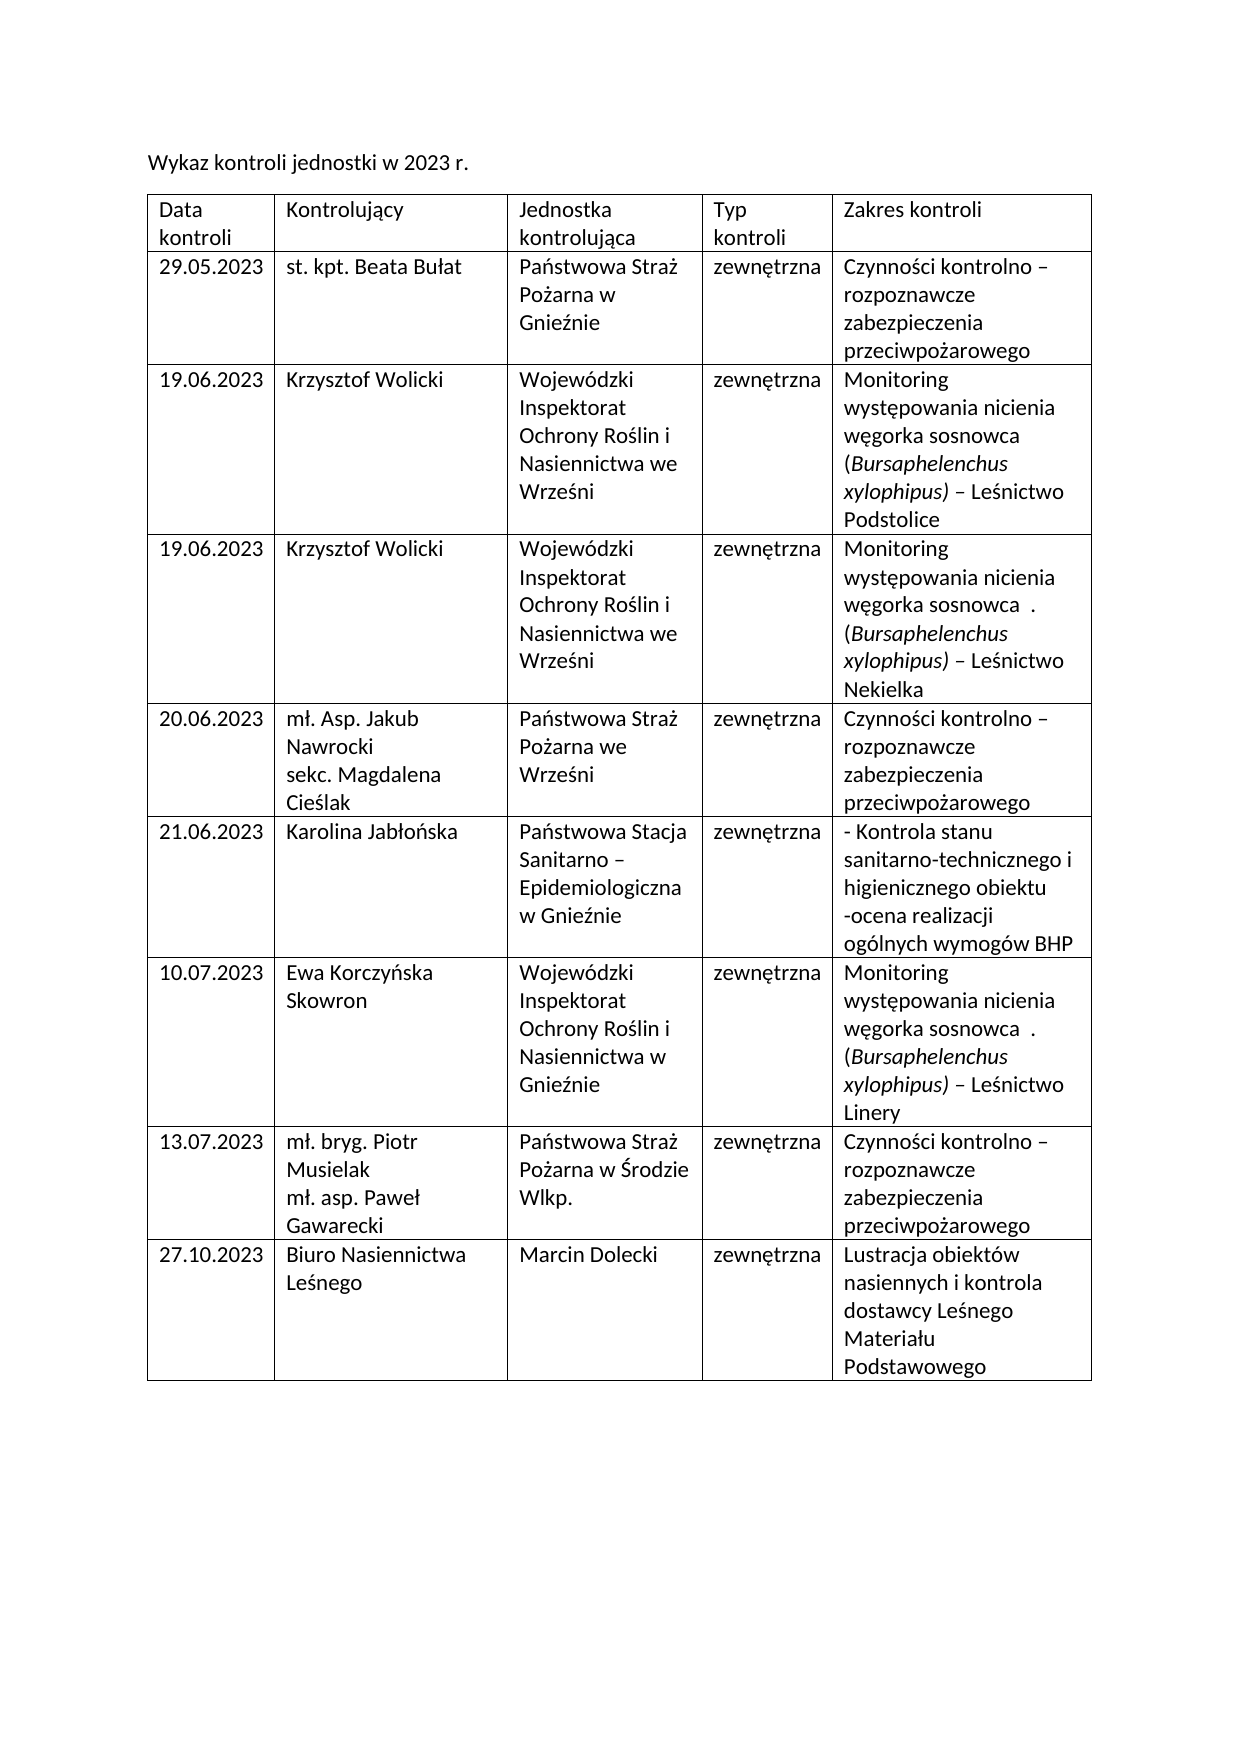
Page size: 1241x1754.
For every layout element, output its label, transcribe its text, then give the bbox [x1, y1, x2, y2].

text Wykaz kontroli jednostki w 2023 r. [148, 148, 1093, 176]
table_header Kontrolujący [275, 195, 507, 251]
table_cell Monitoring występowania nicienia węgorka sosnowca .(Bursaphelenchus xylophipus) – Leśnictwo Linery [833, 958, 1091, 1126]
table_cell Państwowa Stacja Sanitarno – Epidemiologiczna w Gnieźnie [508, 817, 702, 957]
table_cell Biuro Nasiennictwa Leśnego [275, 1240, 507, 1380]
table_cell Państwowa Straż Pożarna w Gnieźnie [508, 252, 702, 364]
table_cell Czynności kontrolno – rozpoznawcze zabezpieczenia przeciwpożarowego [833, 1127, 1091, 1239]
table_cell Monitoring występowania nicienia węgorka sosnowca (Bursaphelenchus xylophipus) – Leśnictwo Podstolice [833, 365, 1091, 533]
table_cell mł. bryg. Piotr Musielak mł. asp. Paweł Gawarecki [275, 1127, 507, 1239]
table_cell Czynności kontrolno – rozpoznawcze zabezpieczenia przeciwpożarowego [833, 704, 1091, 816]
table_cell zewnętrzna [703, 1127, 832, 1239]
table_cell - Kontrola stanu sanitarno-technicznego i higienicznego obiektu -ocena realizacji ogólnych wymogów BHP [833, 817, 1091, 957]
table_cell 21.06.2023 [148, 817, 274, 957]
table_cell Monitoring występowania nicienia węgorka sosnowca .(Bursaphelenchus xylophipus) – Leśnictwo Nekielka [833, 535, 1091, 703]
table_cell 19.06.2023 [148, 535, 274, 703]
table_header Zakres kontroli [833, 195, 1091, 251]
table_cell zewnętrzna [703, 817, 832, 957]
table_cell st. kpt. Beata Bułat [275, 252, 507, 364]
table_cell Krzysztof Wolicki [275, 365, 507, 533]
table_cell Lustracja obiektów nasiennych i kontrola dostawcy Leśnego Materiału Podstawowego [833, 1240, 1091, 1380]
table_header Data kontroli [148, 195, 274, 251]
table_cell 10.07.2023 [148, 958, 274, 1126]
table_cell Marcin Dolecki [508, 1240, 702, 1380]
table_cell Wojewódzki Inspektorat Ochrony Roślin i Nasiennictwa we Wrześni [508, 535, 702, 703]
table_cell Karolina Jabłońska [275, 817, 507, 957]
table_cell Państwowa Straż Pożarna we Wrześni [508, 704, 702, 816]
table_cell zewnętrzna [703, 704, 832, 816]
table_cell 13.07.2023 [148, 1127, 274, 1239]
table_header Jednostka kontrolująca [508, 195, 702, 251]
table_cell Krzysztof Wolicki [275, 535, 507, 703]
table_cell zewnętrzna [703, 535, 832, 703]
table_cell Ewa Korczyńska Skowron [275, 958, 507, 1126]
table_cell zewnętrzna [703, 1240, 832, 1380]
table_cell 27.10.2023 [148, 1240, 274, 1380]
table_cell zewnętrzna [703, 252, 832, 364]
table_cell zewnętrzna [703, 958, 832, 1126]
table_cell 29.05.2023 [148, 252, 274, 364]
table_cell 20.06.2023 [148, 704, 274, 816]
table_cell mł. Asp. Jakub Nawrocki sekc. Magdalena Cieślak [275, 704, 507, 816]
table_cell Wojewódzki Inspektorat Ochrony Roślin i Nasiennictwa we Wrześni [508, 365, 702, 533]
table_cell Wojewódzki Inspektorat Ochrony Roślin i Nasiennictwa w Gnieźnie [508, 958, 702, 1126]
table_cell Państwowa Straż Pożarna w Środzie Wlkp. [508, 1127, 702, 1239]
table_cell zewnętrzna [703, 365, 832, 533]
table_cell Czynności kontrolno – rozpoznawcze zabezpieczenia przeciwpożarowego [833, 252, 1091, 364]
table_cell 19.06.2023 [148, 365, 274, 533]
table_header Typ kontroli [703, 195, 832, 251]
